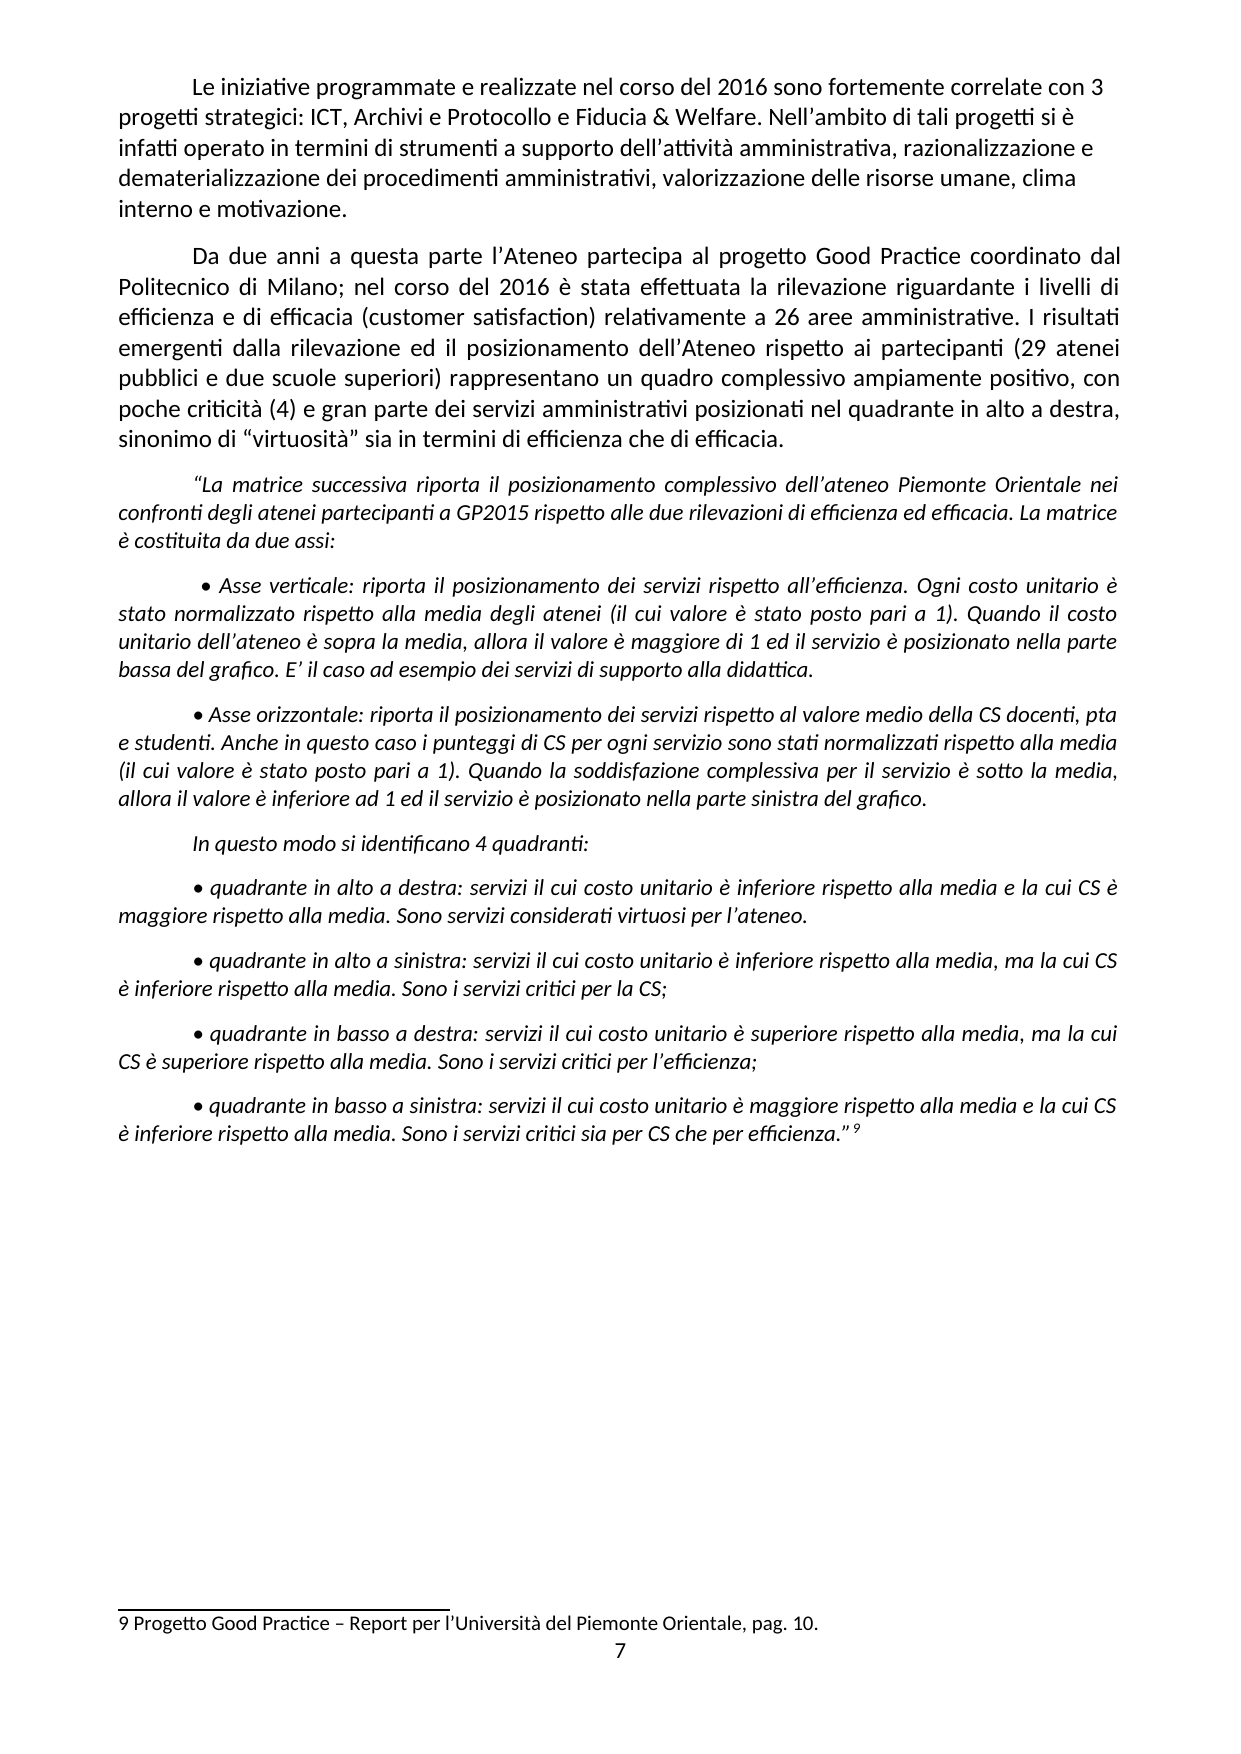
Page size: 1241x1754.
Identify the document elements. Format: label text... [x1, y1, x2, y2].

text “La matrice successiva riporta il posizionamento complessivo dell’ateneo Piemonte Orientale nei confronti degli atenei partecipanti a GP2015 rispetto alle due rilevazioni di efficienza ed efficacia. La matrice è costituita da due assi: [118, 470, 1122, 554]
text • quadrante in basso a destra: servizi il cui costo unitario è superiore rispetto alla media, ma la cui CS è superiore rispetto alla media. Sono i servizi critici per l’efficienza; [118, 1019, 1122, 1075]
text Da due anni a questa parte l’Ateneo partecipa al progetto Good Practice coordinato dal Politecnico di Milano; nel corso del 2016 è stata effettuata la rilevazione riguardante i livelli di efficienza e di efficacia (customer satisfaction) relativamente a 26 aree amministrative. I risultati emergenti dalla rilevazione ed il posizionamento dell’Ateneo rispetto ai partecipanti (29 atenei pubblici e due scuole superiori) rappresentano un quadro complessivo ampiamente positivo, con poche criticità (4) e gran parte dei servizi amministrativi posizionati nel quadrante in alto a destra, sinonimo di “virtuosità” sia in termini di efficienza che di efficacia. [118, 240, 1122, 454]
text • quadrante in alto a destra: servizi il cui costo unitario è inferiore rispetto alla media e la cui CS è maggiore rispetto alla media. Sono servizi considerati virtuosi per l’ateneo. [118, 873, 1122, 929]
text Progetto Good Practice – Report per l’Università del Piemonte Orientale, pag. 10. [118, 1610, 1122, 1636]
text • Asse orizzontale: riporta il posizionamento dei servizi rispetto al valore medio della CS docenti, pta e studenti. Anche in questo caso i punteggi di CS per ogni servizio sono stati normalizzati rispetto alla media (il cui valore è stato posto pari a 1). Quando la soddisfazione complessiva per il servizio è sotto la media, allora il valore è inferiore ad 1 ed il servizio è posizionato nella parte sinistra del grafico. [118, 700, 1122, 812]
text • quadrante in basso a sinistra: servizi il cui costo unitario è maggiore rispetto alla media e la cui CS è inferiore rispetto alla media. Sono i servizi critici sia per CS che per efficienza.” [118, 1091, 1122, 1147]
text In questo modo si identificano 4 quadranti: [118, 829, 1122, 857]
text • Asse verticale: riporta il posizionamento dei servizi rispetto all’efficienza. Ogni costo unitario è stato normalizzato rispetto alla media degli atenei (il cui valore è stato posto pari a 1). Quando il costo unitario dell’ateneo è sopra la media, allora il valore è maggiore di 1 ed il servizio è posizionato nella parte bassa del grafico. E’ il caso ad esempio dei servizi di supporto alla didattica. [118, 571, 1122, 683]
text Le iniziative programmate e realizzate nel corso del 2016 sono fortemente correlate con 3 progetti strategici: ICT, Archivi e Protocollo e Fiducia & Welfare. Nell’ambito di tali progetti si è infatti operato in termini di strumenti a supporto dell’attività amministrativa, razionalizzazione e dematerializzazione dei procedimenti amministrativi, valorizzazione delle risorse umane, clima interno e motivazione. [118, 71, 1122, 223]
text • quadrante in alto a sinistra: servizi il cui costo unitario è inferiore rispetto alla media, ma la cui CS è inferiore rispetto alla media. Sono i servizi critici per la CS; [118, 946, 1122, 1002]
